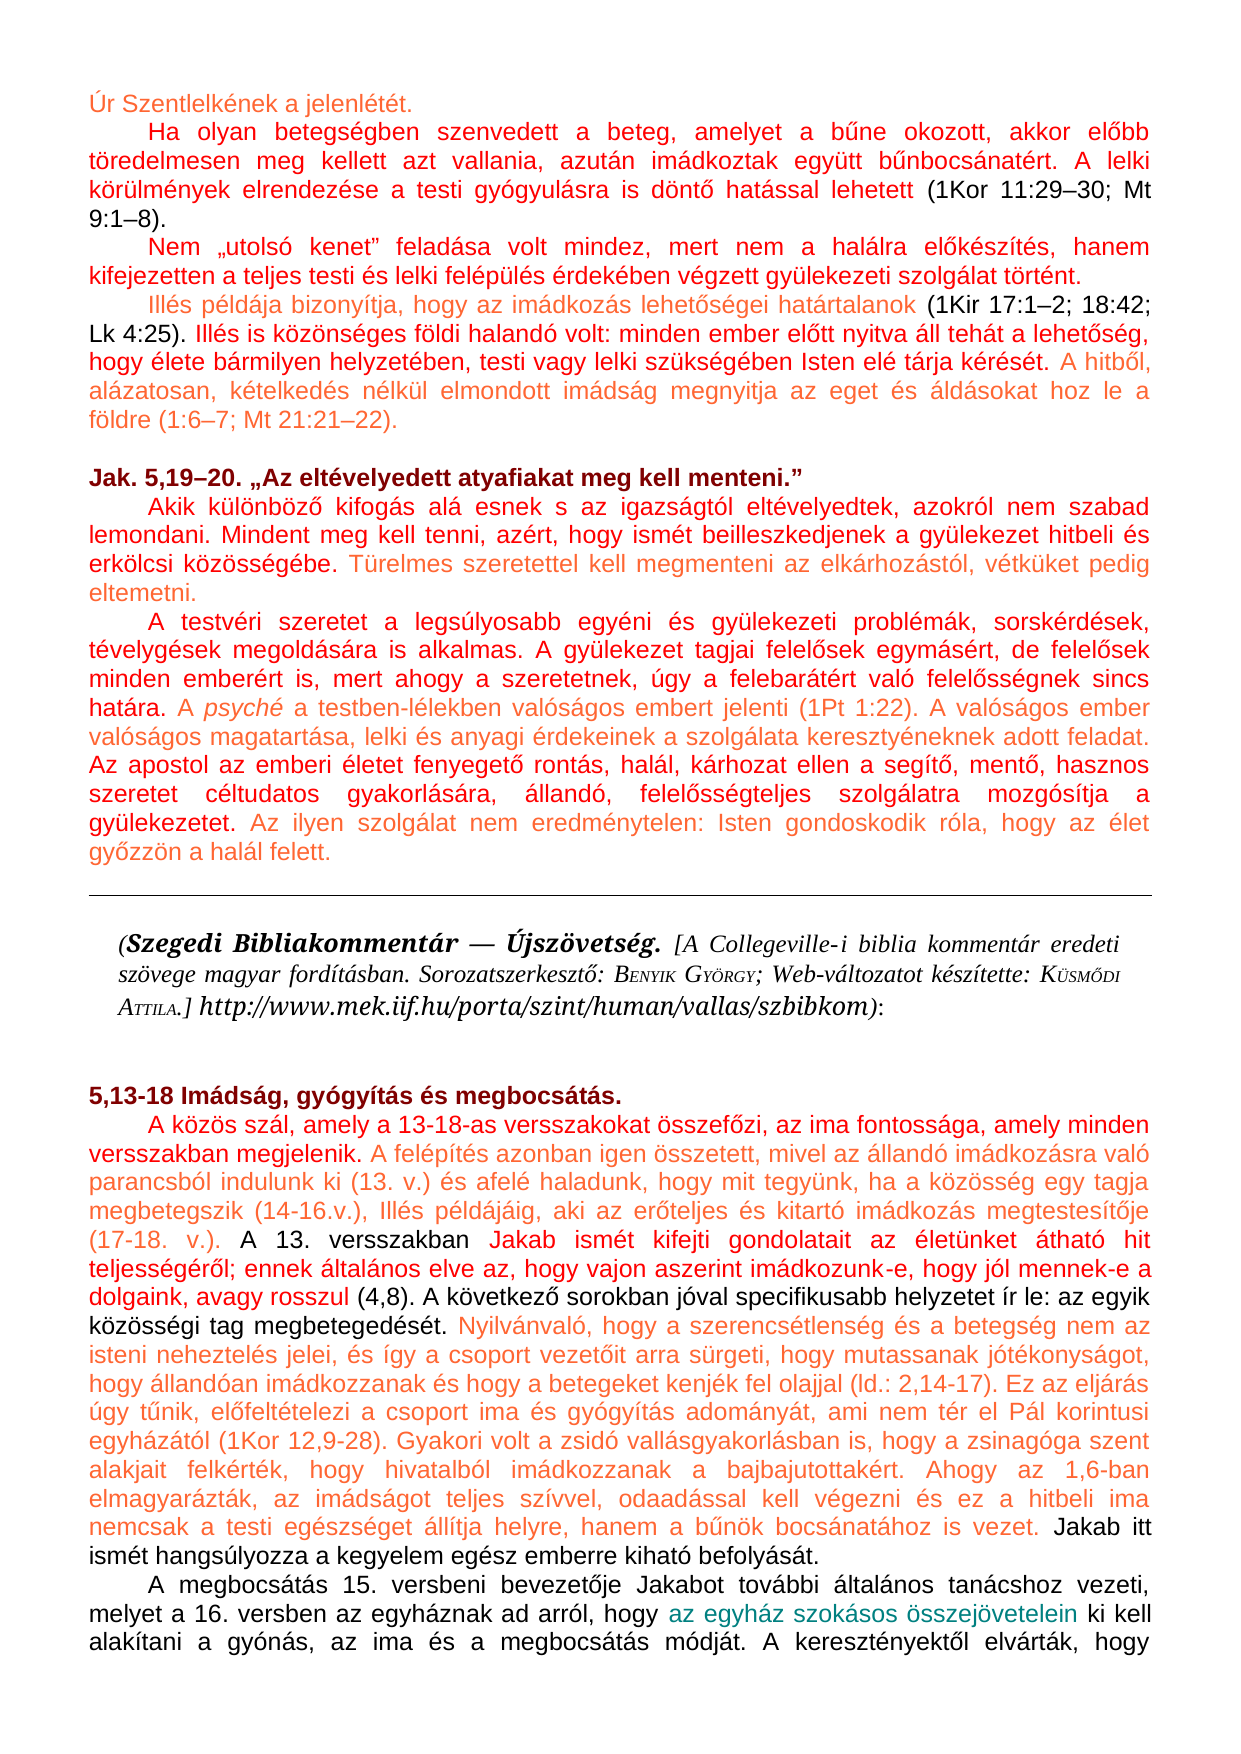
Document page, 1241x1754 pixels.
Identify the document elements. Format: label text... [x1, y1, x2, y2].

text Illés példája bizonyítja, hogy az imádkozás lehetőségei határtalanok (1Kir 17:1–2; 18:42; Lk 4:25). Illés is közönséges földi halandó volt: minden ember előtt nyitva áll tehát a lehetőség, hogy élete bármilyen helyzetében, testi vagy lelki szükségében Isten elé tárja kérését. A hitből, alázatosan, kételkedés nélkül elmondott imádság megnyitja az eget és áldásokat hoz le a földre (1:6–7; Mt 21:21–22). [88, 290, 1152, 433]
text A testvéri szeretet a legsúlyosabb egyéni és gyülekezeti problémák, sorskérdések, tévelygések megoldására is alkalmas. A gyülekezet tagjai felelősek egymásért, de felelősek minden emberért is, mert ahogy a szeretetnek, úgy a felebarátért való felelősségnek sincs határa. A psyché a testben-lélekben valóságos embert jelenti (1Pt 1:22). A valóságos ember valóságos magatartása, lelki és anyagi érdekeinek a szolgálata keresztyéneknek adott feladat. Az apostol az emberi életet fenyegető rontás, halál, kárhozat ellen a segítő, mentő, hasznos szeretet céltudatos gyakorlására, állandó, felelősségteljes szolgálatra mozgósítja a gyülekezetet. Az ilyen szolgálat nem eredménytelen: Isten gondoskodik róla, hogy az élet győzzön a halál felett. [88, 607, 1152, 866]
text A megbocsátás 15. versbeni bevezetője Jakabot további általános tanácshoz vezeti, melyet a 16. versben az egyháznak ad arról, hogy az egyház szokásos összejövetelein ki kell alakítani a gyónás, az ima és a megbocsátás módját. A keresztényektől elvárták, hogy [88, 1570, 1152, 1656]
text A közös szál, amely a 13-18-as versszakokat összefőzi, az ima fontossága, amely minden versszakban megjelenik. A felépítés azonban igen összetett, mivel az állandó imádkozásra való parancsból indulunk ki (13. v.) és afelé haladunk, hogy mit tegyünk, ha a közösség egy tagja megbetegszik (14-16.v.), Illés példájáig, aki az erőteljes és kitartó imádkozás megtestesítője (17-18. v.). A 13. versszakban Jakab ismét kifejti gondolatait az életünket átható hit teljességéről; ennek általános elve az, hogy vajon aszerint imádkozunk‑e, hogy jól mennek‑e a dolgaink, avagy rosszul (4,8). A következő sorokban jóval specifikusabb helyzetet ír le: az egyik közösségi tag megbetegedését. Nyilvánvaló, hogy a szerencsétlenség és a betegség nem az isteni neheztelés jelei, és így a csoport vezetőit arra sürgeti, hogy mutassanak jótékonyságot, hogy állandóan imádkozzanak és hogy a betegeket kenjék fel olajjal (ld.: 2,14-17). Ez az eljárás úgy tűnik, előfeltételezi a csoport ima és gyógyítás adományát, ami nem tér el Pál korintusi egyházától (1Kor 12,9-28). Gyakori volt a zsidó vallásgyakorlásban is, hogy a zsinagóga szent alakjait felkérték, hogy hivatalból imádkozzanak a bajbajutottakért. Ahogy az 1,6-ban elmagyarázták, az imádságot teljes szívvel, odaadással kell végezni és ez a hitbeli ima nemcsak a testi egészséget állítja helyre, hanem a bűnök bocsánatához is vezet. Jakab itt ismét hangsúlyozza a kegyelem egész emberre kiható befolyását. [88, 1110, 1152, 1570]
text Akik különböző kifogás alá esnek s az igazságtól eltévelyedtek, azokról nem szabad lemondani. Mindent meg kell tenni, azért, hogy ismét beilleszkedjenek a gyülekezet hitbeli és erkölcsi közösségébe. Türelmes szeretettel kell megmenteni az elkárhozástól, vétküket pedig eltemetni. [88, 492, 1152, 607]
text Ha olyan betegségben szenvedett a beteg, amelyet a bűne okozott, akkor előbb töredelmesen meg kellett azt vallania, azután imádkoztak együtt bűnbocsánatért. A lelki körülmények elrendezése a testi gyógyulásra is döntő hatással lehetett (1Kor 11:29–30; Mt 9:1–8). [88, 117, 1152, 232]
text Jak. 5,19–20. „Az eltévelyedett atyafiakat meg kell menteni.” [88, 463, 1152, 492]
text 5,13-18 Imádság, gyógyítás és megbocsátás. [88, 1081, 1152, 1110]
text Nem „utolsó kenet” feladása volt mindez, mert nem a halálra előkészítés, hanem kifejezetten a teljes testi és lelki felépülés érdekében végzett gyülekezeti szolgálat történt. [88, 232, 1152, 290]
text (Szegedi Bibliakommentár ― Újszövetség. [A Collegeville‑i biblia kommentár eredeti szövege magyar fordításban. Sorozatszerkesztő: Benyik György; Web-változatot készítette: Küsmődi Attila.] http://www.mek.iif.hu/porta/szint/human/vallas/szbibkom): [88, 896, 1152, 1052]
text Úr Szentlelkének a jelenlétét. [88, 88, 1152, 117]
